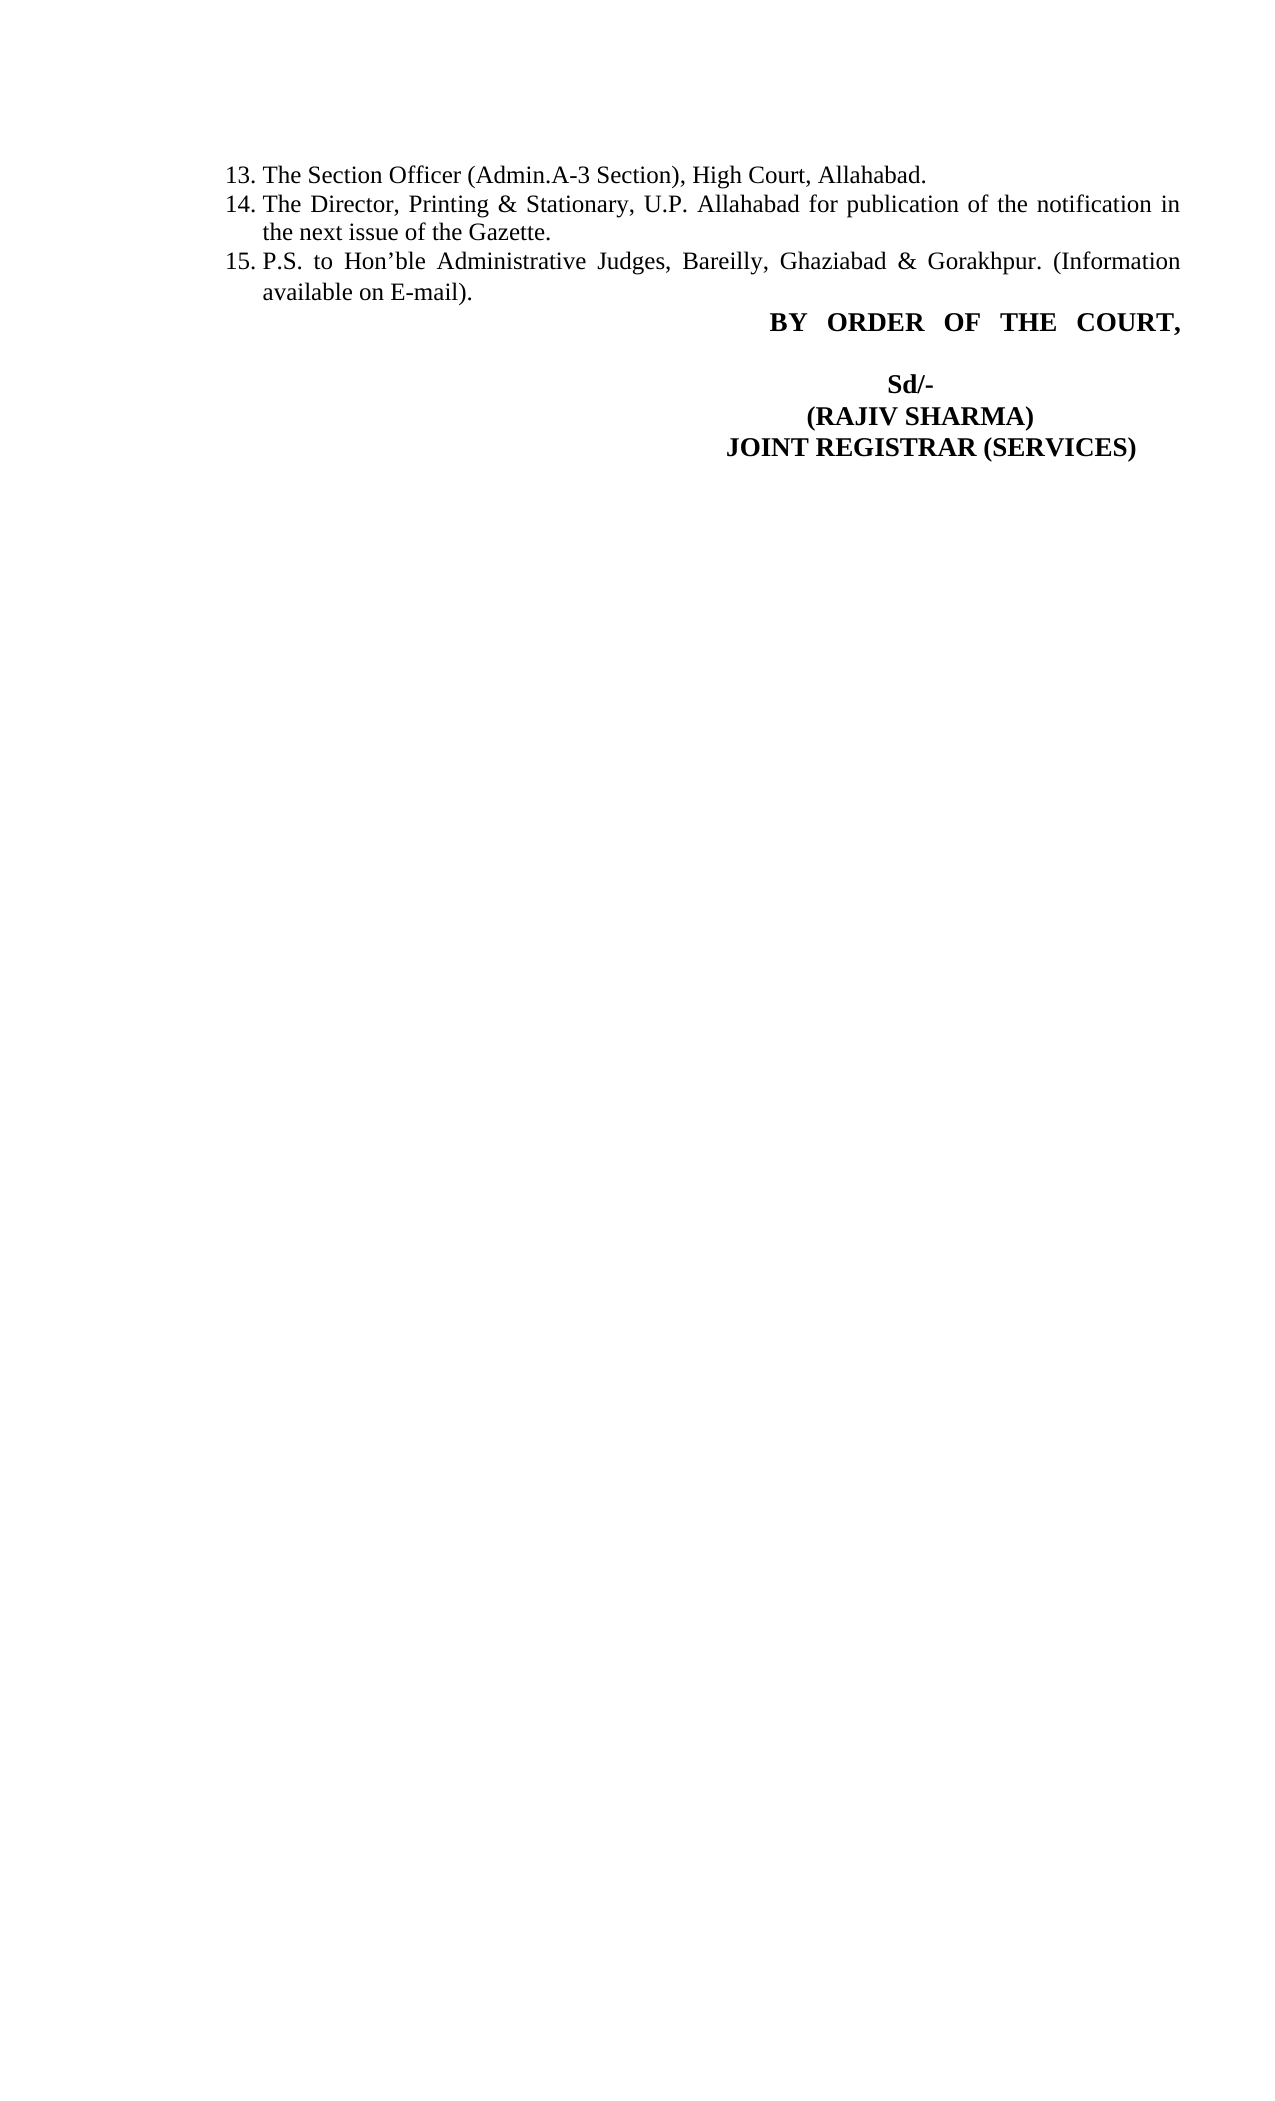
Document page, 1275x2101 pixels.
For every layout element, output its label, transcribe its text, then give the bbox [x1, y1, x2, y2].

list BY ORDER OF THE COURT, [712, 306, 1181, 368]
list The Director, Printing & Stationary, U.P. Allahabad for publication of the notification in the next issue of the Gazette. [225, 189, 1181, 246]
list The Section Officer (Admin.A-3 Section), High Court, Allahabad. [225, 160, 1181, 189]
text JOINT REGISTRAR (SERVICES) [187, 431, 1181, 462]
list P.S. to Hon’ble Administrative Judges, Bareilly, Ghaziabad & Gorakhpur. (Information available on E-mail). [225, 246, 1181, 306]
text (RAJIV SHARMA) [187, 399, 1181, 431]
text Sd/- [187, 368, 1183, 399]
